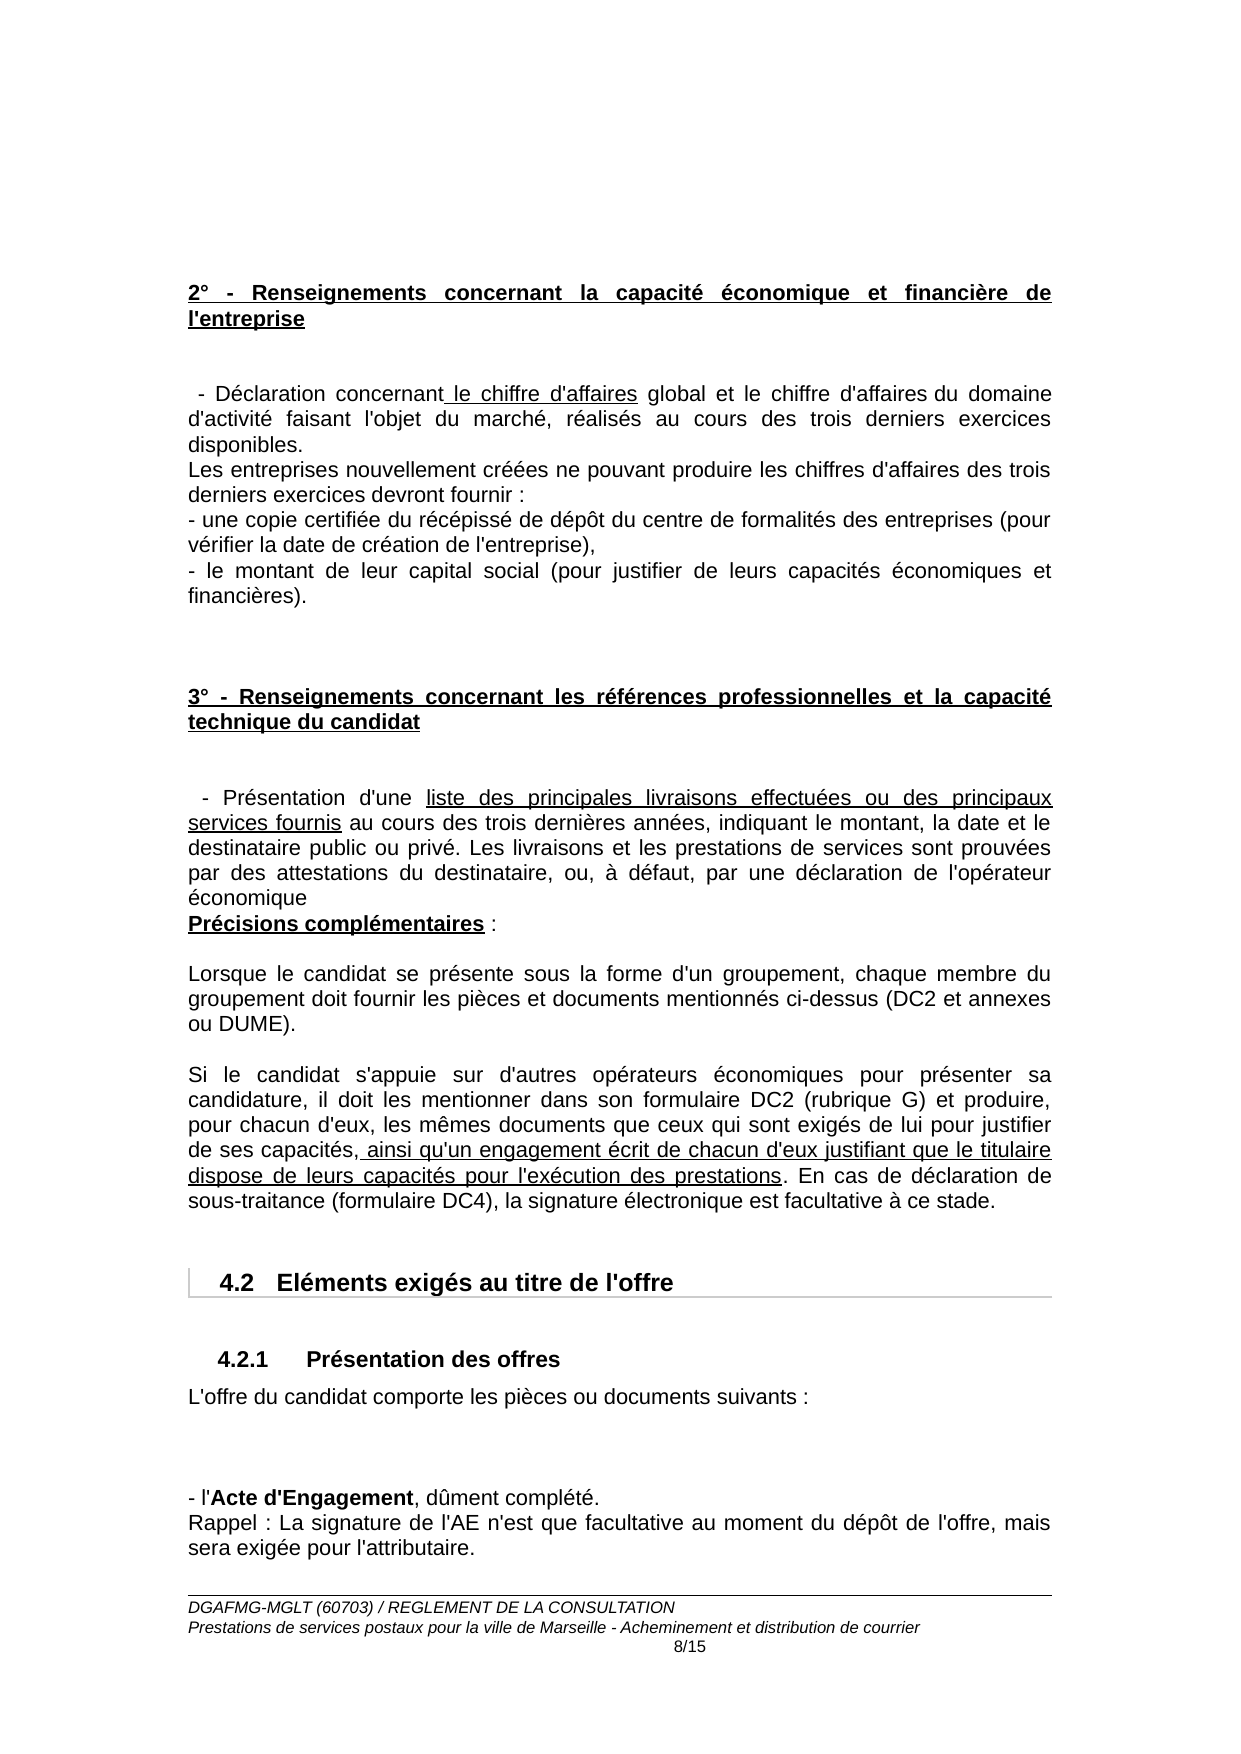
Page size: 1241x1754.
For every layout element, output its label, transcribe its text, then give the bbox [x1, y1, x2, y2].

text - l'Acte d'Engagement, dûment complété. [188, 1484, 1052, 1510]
text technique du candidat [188, 707, 1052, 734]
text 3° - Renseignements concernant les références professionnelles et la capacité [188, 683, 1052, 705]
text - une copie certifiée du récépissé de dépôt du centre de formalités des entreprises (pour vérifier la date de création de l'entreprise), [188, 507, 1052, 557]
subtitle Présentation des offres [188, 1346, 1052, 1372]
text Rappel : La signature de l'AE n'est que facultative au moment du dépôt de l'offre, mais sera exigée pour l'attributaire. [188, 1510, 1052, 1560]
text Lorsque le candidat se présente sous la forme d'un groupement, chaque membre du groupement doit fournir les pièces et documents mentionnés ci-dessus (DC2 et annexes ou DUME). [188, 961, 1052, 1036]
text - le montant de leur capital social (pour justifier de leurs capacités économiques et financières). [188, 557, 1052, 608]
text Précisions complémentaires : [188, 910, 1052, 936]
text - Présentation d'une liste des principales livraisons effectuées ou des principaux services fournis au cours des trois dernières années, indiquant le montant, la date et le destinataire public ou privé. Les livraisons et les prestations de services sont prouvées par des attestations du destinataire, ou, à défaut, par une déclaration de l'opérateur économique [188, 784, 1052, 910]
text l'entreprise [188, 303, 1052, 331]
text Les entreprises nouvellement créées ne pouvant produire les chiffres d'affaires des trois derniers exercices devront fournir : [188, 457, 1052, 507]
text - Déclaration concernant le chiffre d'affaires global et le chiffre d'affaires du domaine d'activité faisant l'objet du marché, réalisés au cours des trois derniers exercices disponibles. [188, 381, 1052, 457]
text Si le candidat s'appuie sur d'autres opérateurs économiques pour présenter sa candidature, il doit les mentionner dans son formulaire DC2 (rubrique G) et produire, pour chacun d'eux, les mêmes documents que ceux qui sont exigés de lui pour justifier de ses capacités, ainsi qu'un engagement écrit de chacun d'eux justifiant que le titulaire dispose de leurs capacités pour l'exécution des prestations. En cas de déclaration de sous-traitance (formulaire DC4), la signature électronique est facultative à ce stade. [188, 1062, 1052, 1213]
text L'offre du candidat comporte les pièces ou documents suivants : [188, 1384, 1052, 1409]
subtitle Eléments exigés au titre de l'offre [190, 1268, 1052, 1296]
text 2° - Renseignements concernant la capacité économique et financière de [188, 280, 1052, 302]
